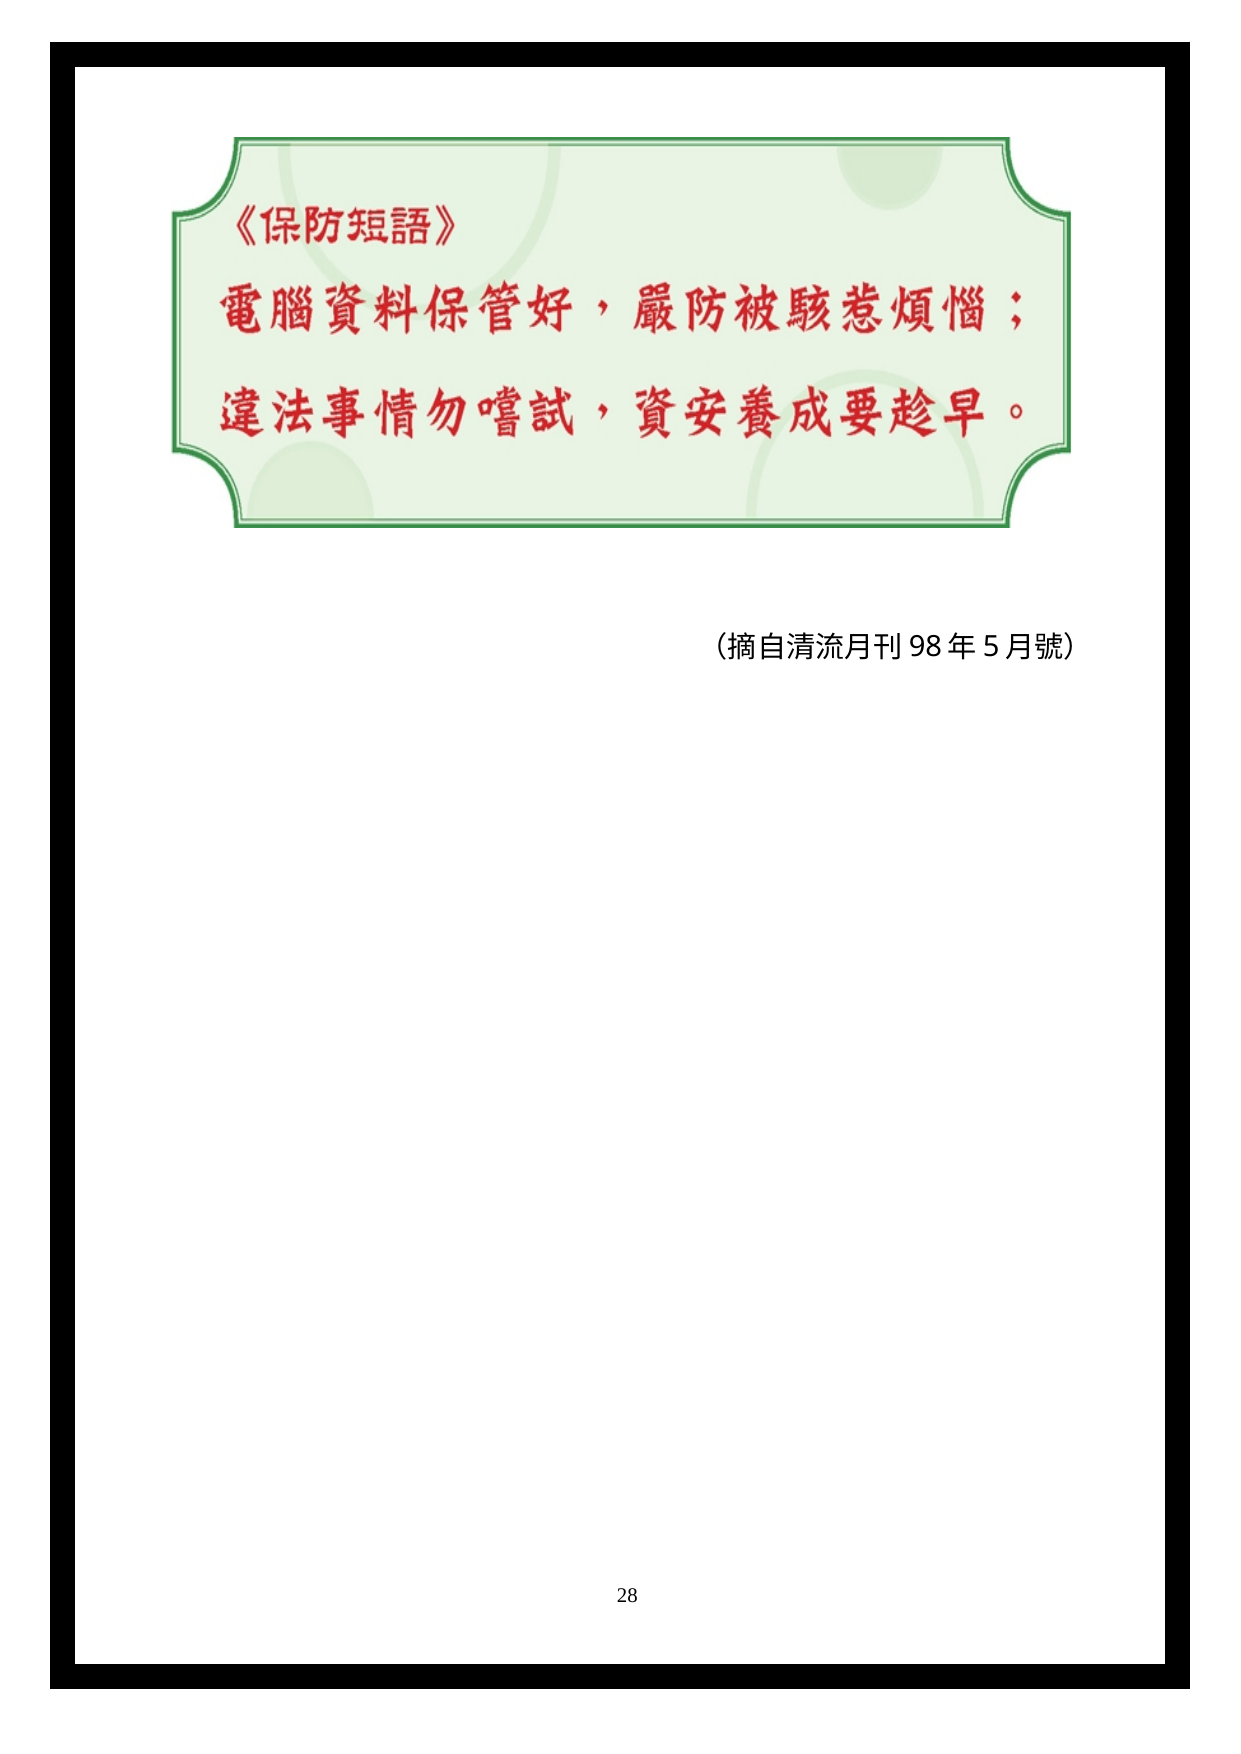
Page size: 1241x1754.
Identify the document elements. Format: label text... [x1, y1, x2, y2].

text （摘自清流月刊98年5月號） [148, 603, 1092, 666]
